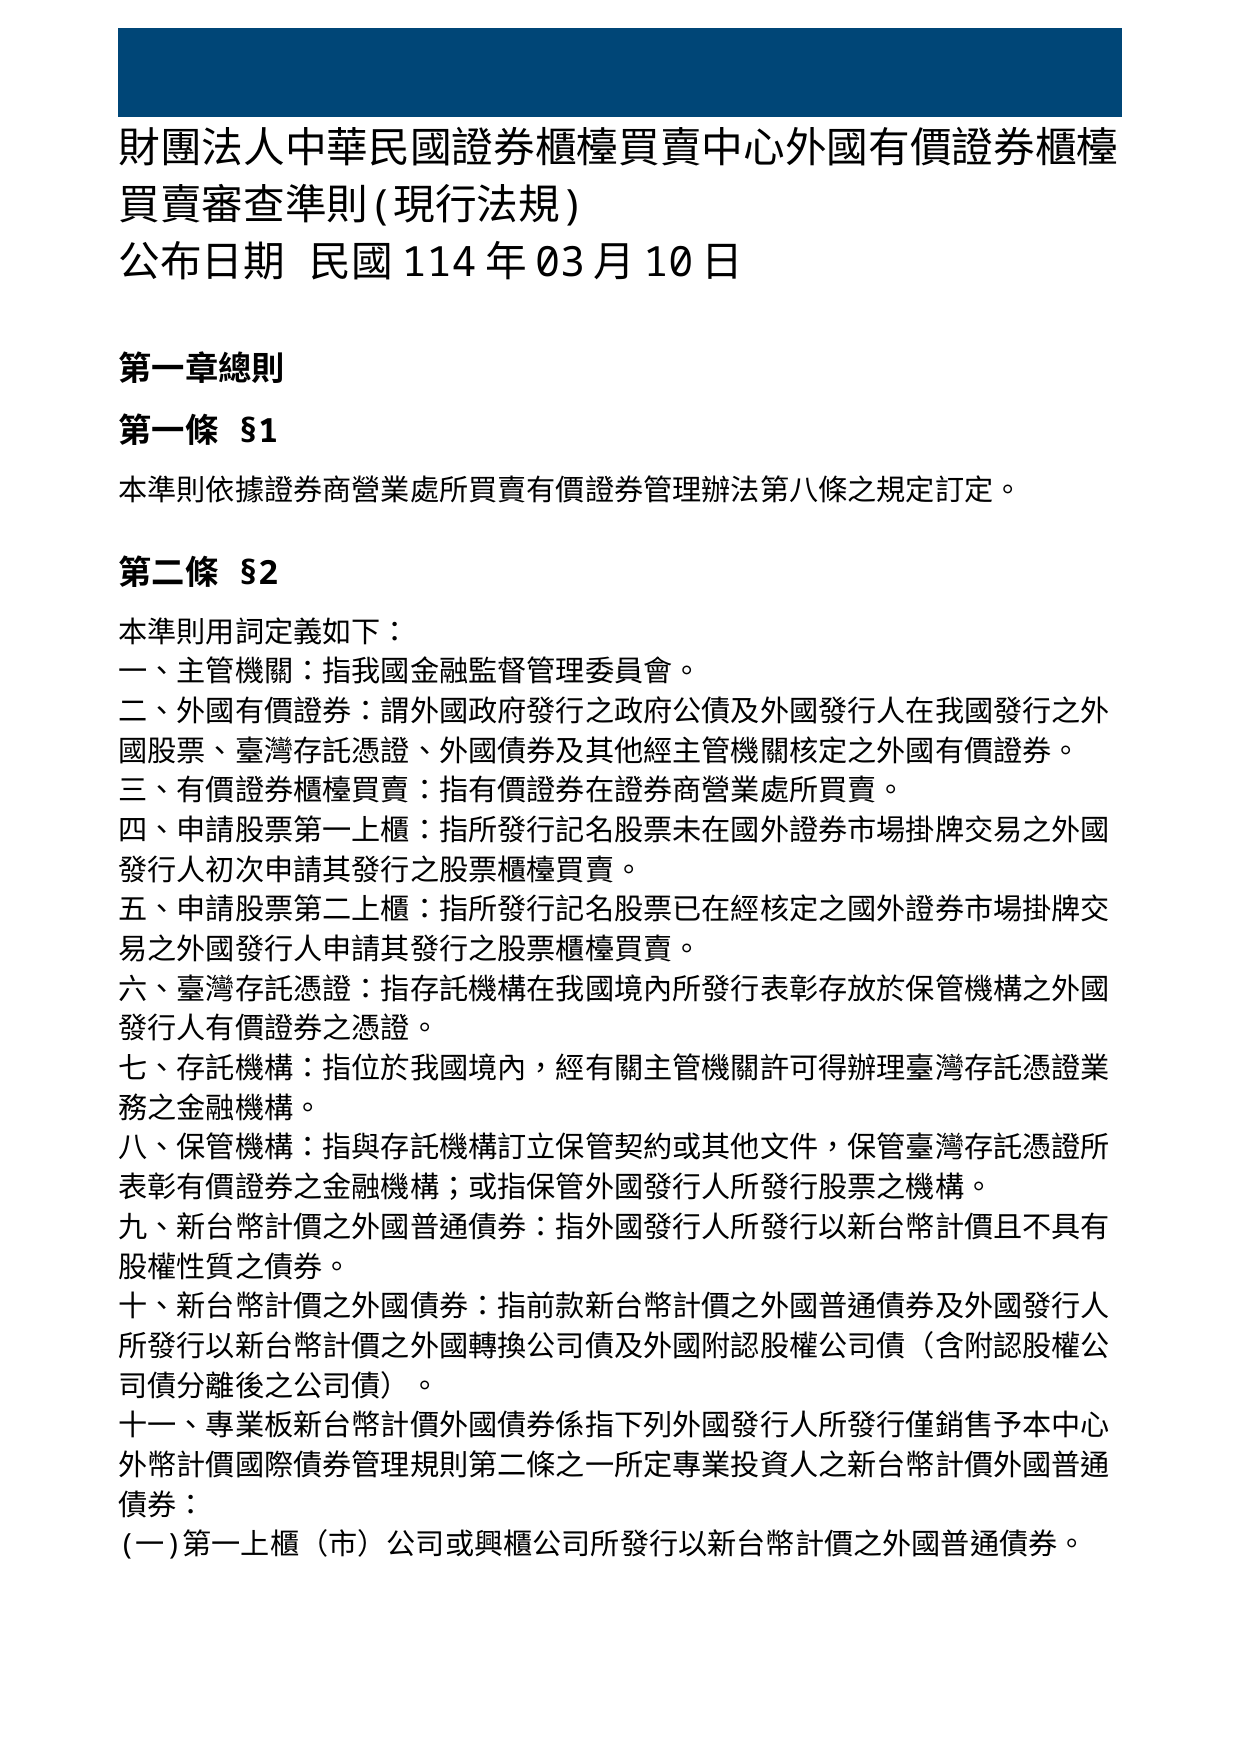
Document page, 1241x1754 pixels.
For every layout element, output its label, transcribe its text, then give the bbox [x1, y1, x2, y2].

text 本準則用詞定義如下： [118, 611, 1122, 651]
text 十一、專業板新台幣計價外國債券係指下列外國發行人所發行僅銷售予本中心外幣計價國際債券管理規則第二條之一所定專業投資人之新台幣計價外國普通債券： [118, 1404, 1122, 1524]
text 本準則依據證券商營業處所買賣有價證券管理辦法第八條之規定訂定。 [118, 469, 1122, 509]
text 第二條 §2 [118, 549, 1122, 594]
text 三、有價證券櫃檯買賣：指有價證券在證券商營業處所買賣。 [118, 769, 1122, 809]
text 一、主管機關：指我國金融監督管理委員會。 [118, 651, 1122, 690]
text 九、新台幣計價之外國普通債券：指外國發行人所發行以新台幣計價且不具有股權性質之債券。 [118, 1206, 1122, 1286]
text 八、保管機構：指與存託機構訂立保管契約或其他文件，保管臺灣存託憑證所表彰有價證券之金融機構；或指保管外國發行人所發行股票之機構。 [118, 1127, 1122, 1206]
text (一)第一上櫃（市）公司或興櫃公司所發行以新台幣計價之外國普通債券。 [118, 1524, 1122, 1563]
text 第一條 §1 [118, 407, 1122, 453]
text 公布日期 民國114年03月10日 [118, 232, 1122, 288]
text 四、申請股票第一上櫃：指所發行記名股票未在國外證券市場掛牌交易之外國發行人初次申請其發行之股票櫃檯買賣。 [118, 809, 1122, 889]
text 五、申請股票第二上櫃：指所發行記名股票已在經核定之國外證券市場掛牌交易之外國發行人申請其發行之股票櫃檯買賣。 [118, 889, 1122, 968]
text 十、新台幣計價之外國債券：指前款新台幣計價之外國普通債券及外國發行人所發行以新台幣計價之外國轉換公司債及外國附認股權公司債（含附認股權公司債分離後之公司債）。 [118, 1286, 1122, 1404]
text 第一章總則 [118, 345, 1122, 391]
text 七、存託機構：指位於我國境內，經有關主管機關許可得辦理臺灣存託憑證業務之金融機構。 [118, 1047, 1122, 1127]
text 六、臺灣存託憑證：指存託機構在我國境內所發行表彰存放於保管機構之外國發行人有價證券之憑證。 [118, 968, 1122, 1047]
text 財團法人中華民國證券櫃檯買賣中心外國有價證券櫃檯買賣審查準則(現行法規) [118, 118, 1122, 232]
text 二、外國有價證券：謂外國政府發行之政府公債及外國發行人在我國發行之外國股票、臺灣存託憑證、外國債券及其他經主管機關核定之外國有價證券。 [118, 690, 1122, 769]
